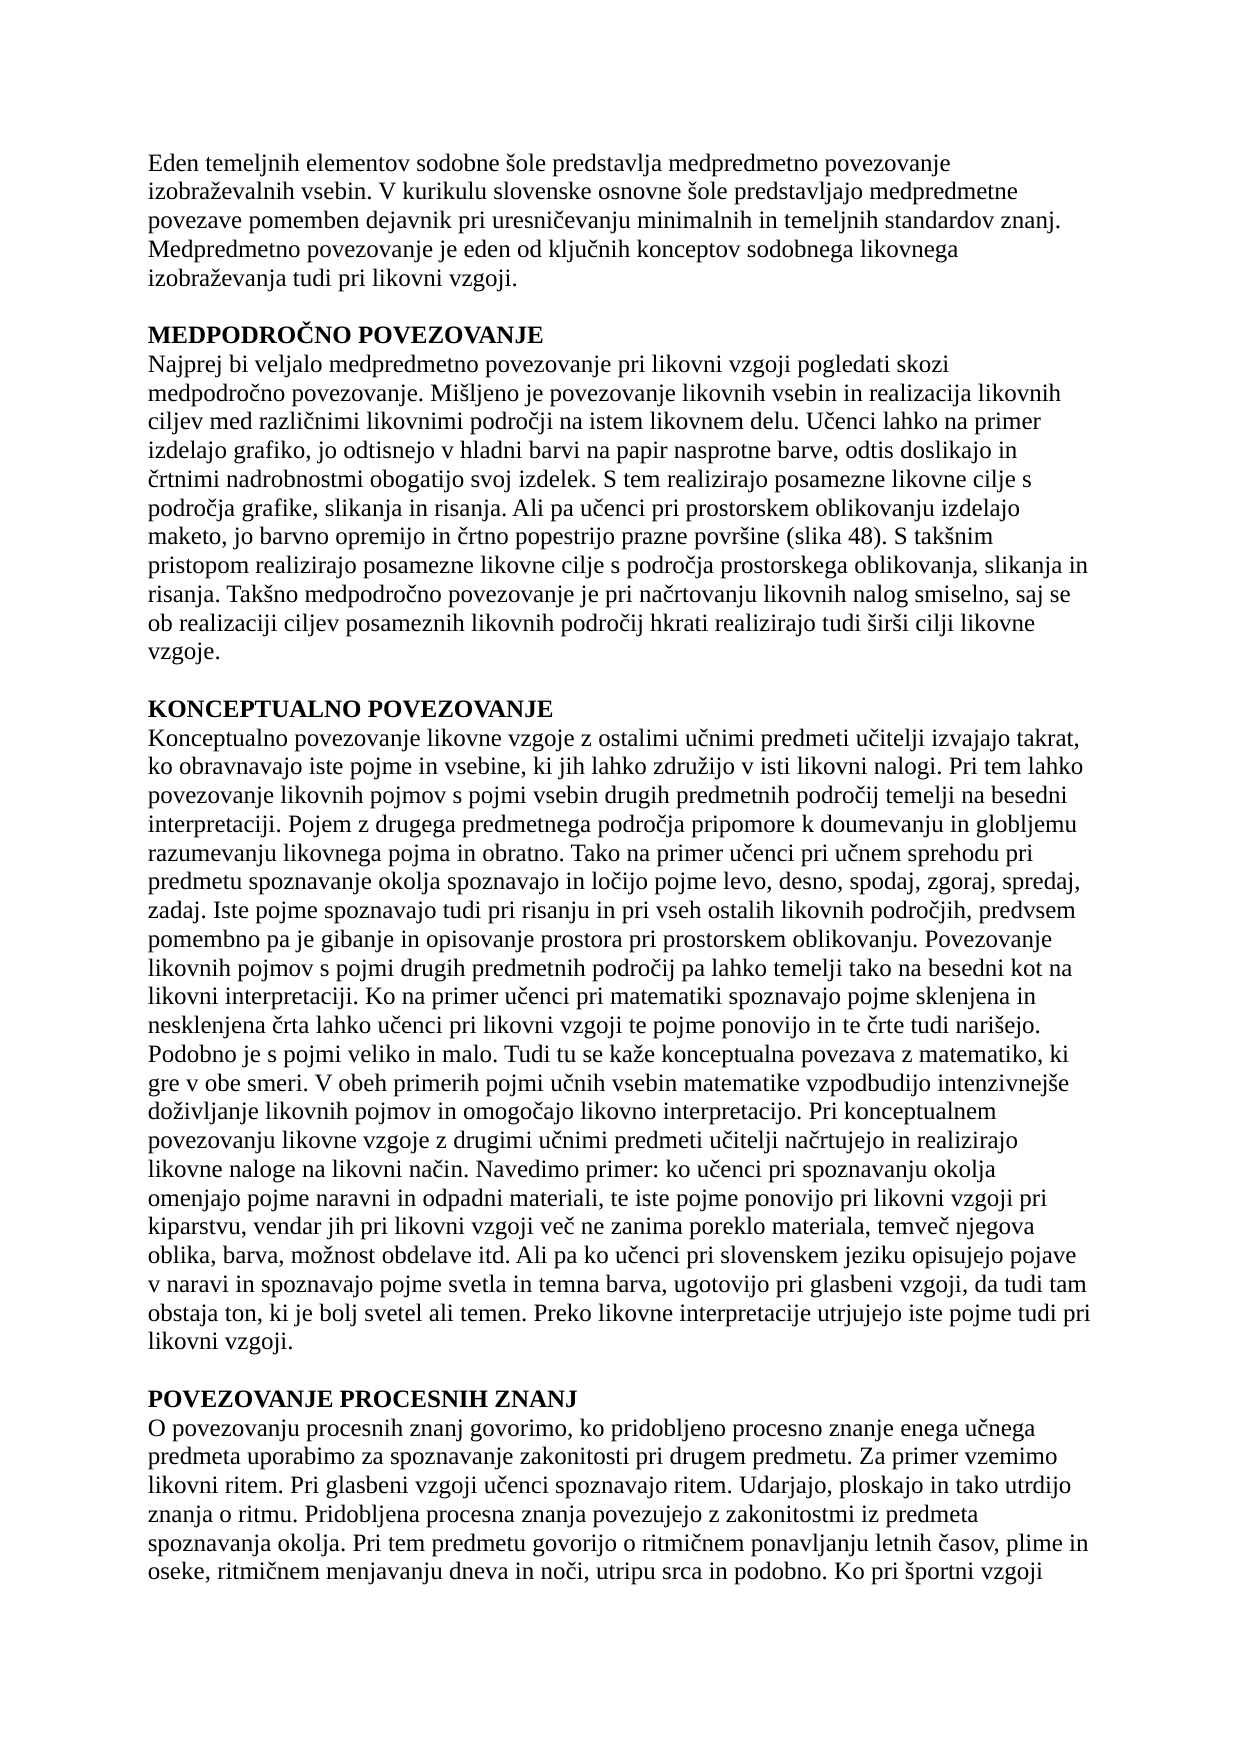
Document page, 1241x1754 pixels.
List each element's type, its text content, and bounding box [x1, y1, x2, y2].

text Najprej bi veljalo medpredmetno povezovanje pri likovni vzgoji pogledati skozi medpodročno povezovanje. Mišljeno je povezovanje likovnih vsebin in realizacija likovnih ciljev med različnimi likovnimi področji na istem likovnem delu. Učenci lahko na primer izdelajo grafiko, jo odtisnejo v hladni barvi na papir nasprotne barve, odtis doslikajo in črtnimi nadrobnostmi obogatijo svoj izdelek. S tem realizirajo posamezne likovne cilje s področja grafike, slikanja in risanja. Ali pa učenci pri prostorskem oblikovanju izdelajo maketo, jo barvno opremijo in črtno popestrijo prazne površine (slika 48). S takšnim pristopom realizirajo posamezne likovne cilje s področja prostorskega oblikovanja, slikanja in risanja. Takšno medpodročno povezovanje je pri načrtovanju likovnih nalog smiselno, saj se ob realizaciji ciljev posameznih likovnih področij hkrati realizirajo tudi širši cilji likovne [148, 349, 1093, 636]
text vzgoje. [148, 636, 1093, 665]
text O povezovanju procesnih znanj govorimo, ko pridobljeno procesno znanje enega učnega predmeta uporabimo za spoznavanje zakonitosti pri drugem predmetu. Za primer vzemimo likovni ritem. Pri glasbeni vzgoji učenci spoznavajo ritem. Udarjajo, ploskajo in tako utrdijo znanja o ritmu. Pridobljena procesna znanja povezujejo z zakonitostmi iz predmeta spoznavanja okolja. Pri tem predmetu govorijo o ritmičnem ponavljanju letnih časov, plime in oseke, ritmičnem menjavanju dneva in noči, utripu srca in podobno. Ko pri športni vzgoji [148, 1413, 1093, 1585]
text Eden temeljnih elementov sodobne šole predstavlja medpredmetno povezovanje izobraževalnih vsebin. V kurikulu slovenske osnovne šole predstavljajo medpredmetne povezave pomemben dejavnik pri uresničevanju minimalnih in temeljnih standardov znanj. Medpredmetno povezovanje je eden od ključnih konceptov sodobnega likovnega izobraževanja tudi pri likovni vzgoji. [148, 148, 1093, 291]
text KONCEPTUALNO POVEZOVANJE [148, 694, 1093, 723]
text MEDPODROČNO POVEZOVANJE [148, 320, 1093, 349]
text POVEZOVANJE PROCESNIH ZNANJ [148, 1384, 1093, 1413]
text Konceptualno povezovanje likovne vzgoje z ostalimi učnimi predmeti učitelji izvajajo takrat, ko obravnavajo iste pojme in vsebine, ki jih lahko združijo v isti likovni nalogi. Pri tem lahko povezovanje likovnih pojmov s pojmi vsebin drugih predmetnih področij temelji na besedni interpretaciji. Pojem z drugega predmetnega področja pripomore k doumevanju in globljemu razumevanju likovnega pojma in obratno. Tako na primer učenci pri učnem sprehodu pri predmetu spoznavanje okolja spoznavajo in ločijo pojme levo, desno, spodaj, zgoraj, spredaj, zadaj. Iste pojme spoznavajo tudi pri risanju in pri vseh ostalih likovnih področjih, predvsem pomembno pa je gibanje in opisovanje prostora pri prostorskem oblikovanju. Povezovanje likovnih pojmov s pojmi drugih predmetnih področij pa lahko temelji tako na besedni kot na likovni interpretaciji. Ko na primer učenci pri matematiki spoznavajo pojme sklenjena in nesklenjena črta lahko učenci pri likovni vzgoji te pojme ponovijo in te črte tudi narišejo. Podobno je s pojmi veliko in malo. Tudi tu se kaže konceptualna povezava z matematiko, ki gre v obe smeri. V obeh primerih pojmi učnih vsebin matematike vzpodbudijo intenzivnejše doživljanje likovnih pojmov in omogočajo likovno interpretacijo. Pri konceptualnem povezovanju likovne vzgoje z drugimi učnimi predmeti učitelji načrtujejo in realizirajo likovne naloge na likovni način. Navedimo primer: ko učenci pri spoznavanju okolja omenjajo pojme naravni in odpadni materiali, te iste pojme ponovijo pri likovni vzgoji pri kiparstvu, vendar jih pri likovni vzgoji več ne zanima poreklo materiala, temveč njegova oblika, barva, možnost obdelave itd. Ali pa ko učenci pri slovenskem jeziku opisujejo pojave v naravi in spoznavajo pojme svetla in temna barva, ugotovijo pri glasbeni vzgoji, da tudi tam obstaja ton, ki je bolj svetel ali temen. Preko likovne interpretacije utrjujejo iste pojme tudi pri likovni vzgoji. [148, 723, 1093, 1355]
